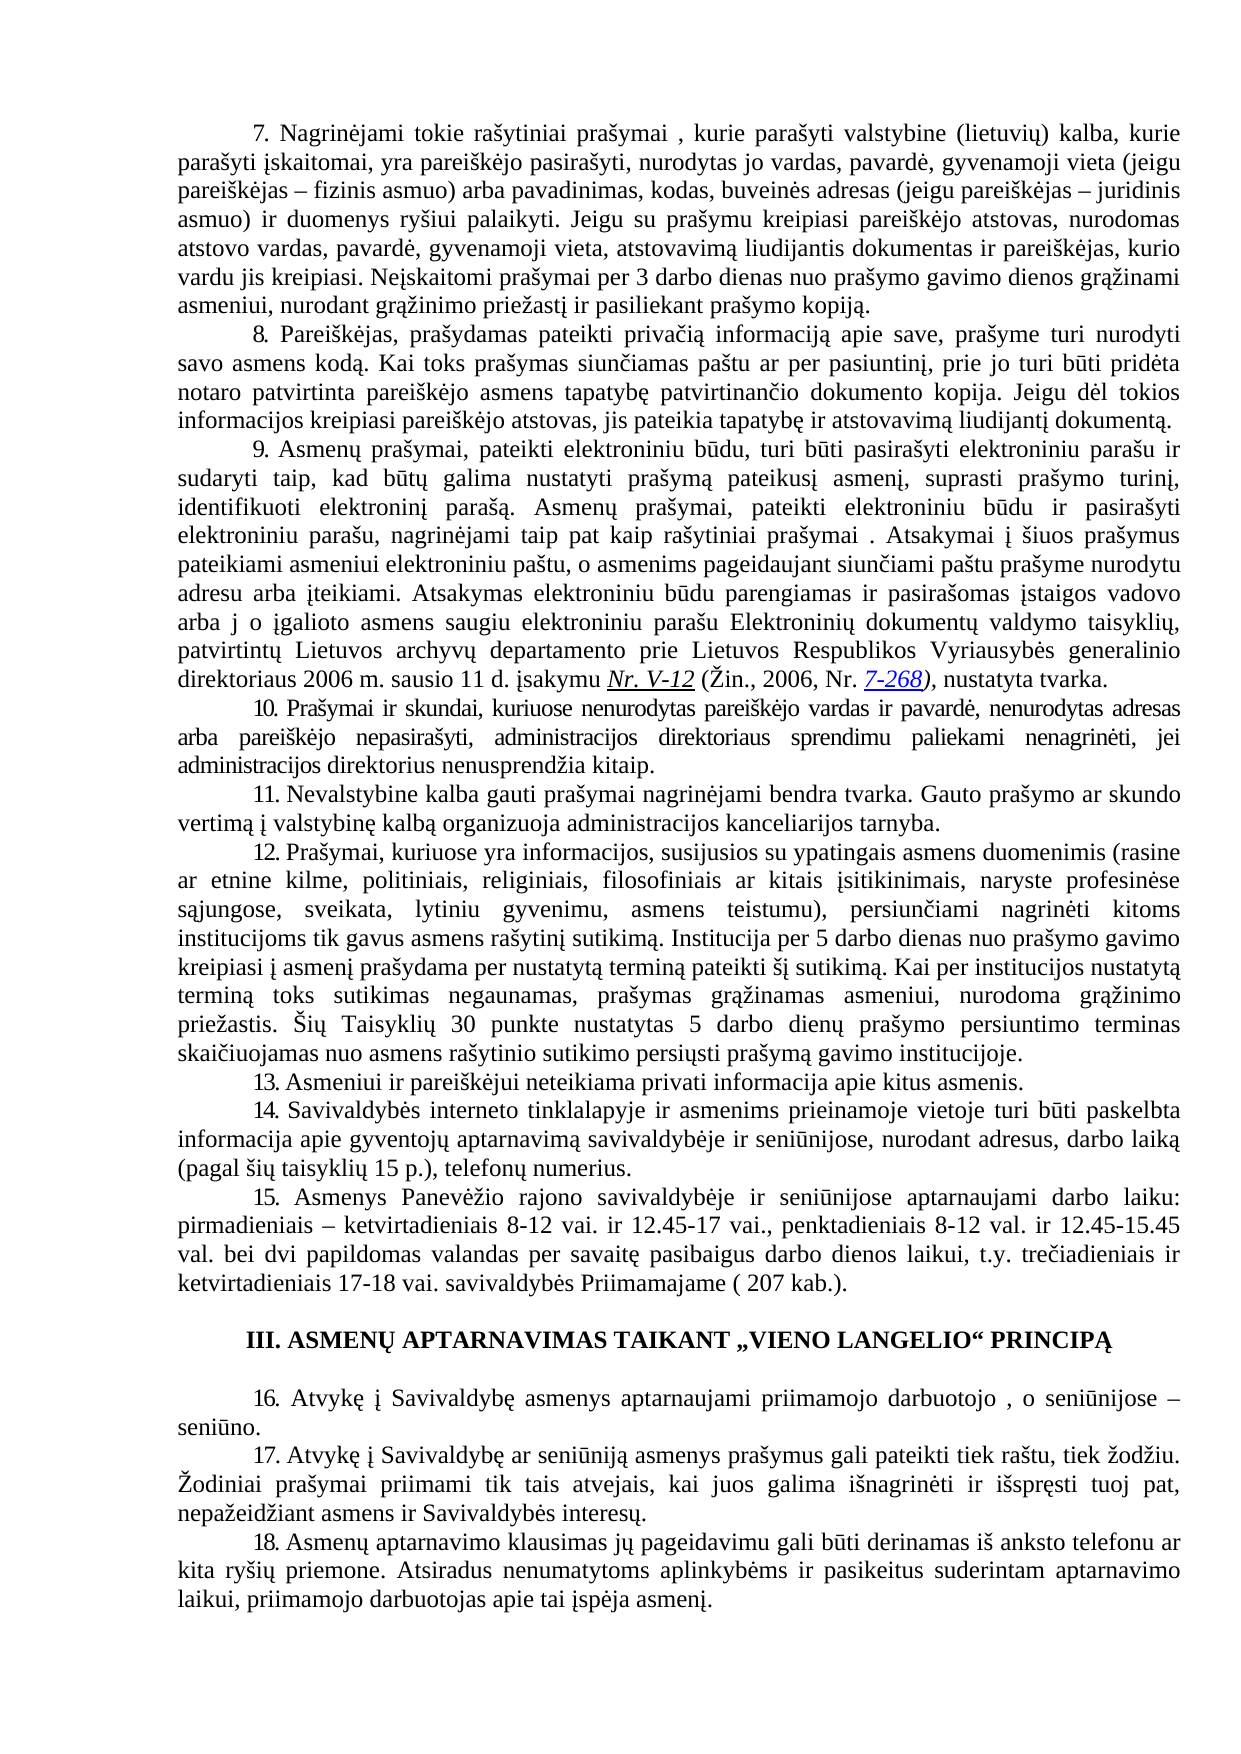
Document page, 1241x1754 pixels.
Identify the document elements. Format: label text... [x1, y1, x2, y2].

text 13. Asmeniui ir pareiškėjui neteikiama privati informacija apie kitus asmenis. [177, 1067, 1181, 1096]
text 17. Atvykę į Savivaldybę ar seniūniją asmenys prašymus gali pateikti tiek raštu, tiek žodžiu. Žodiniai prašymai priimami tik tais atvejais, kai juos galima išnagrinėti ir išspręsti tuoj pat, nepažeidžiant asmens ir Savivaldybės interesų. [177, 1441, 1181, 1527]
text 18. Asmenų aptarnavimo klausimas jų pageidavimu gali būti derinamas iš anksto telefonu ar kita ryšių priemone. Atsiradus nenumatytoms aplinkybėms ir pasikeitus suderintam aptarnavimo laikui, priimamojo darbuotojas apie tai įspėja asmenį. [177, 1527, 1181, 1613]
text 11. Nevalstybine kalba gauti prašymai nagrinėjami bendra tvarka. Gauto prašymo ar skundo vertimą į valstybinę kalbą organizuoja administracijos kanceliarijos tarnyba. [177, 779, 1181, 837]
text 7. Nagrinėjami tokie rašytiniai prašymai , kurie parašyti valstybine (lietuvių) kalba, kurie parašyti įskaitomai, yra pareiškėjo pasirašyti, nurodytas jo vardas, pavardė, gyvenamoji vieta (jeigu pareiškėjas – fizinis asmuo) arba pavadinimas, kodas, buveinės adresas (jeigu pareiškėjas – juridinis asmuo) ir duomenys ryšiui palaikyti. Jeigu su prašymu kreipiasi pareiškėjo atstovas, nurodomas atstovo vardas, pavardė, gyvenamoji vieta, atstovavimą liudijantis dokumentas ir pareiškėjas, kurio vardu jis kreipiasi. Neįskaitomi prašymai per 3 darbo dienas nuo prašymo gavimo dienos grąžinami asmeniui, nurodant grąžinimo priežastį ir pasiliekant prašymo kopiją. [177, 118, 1181, 319]
text 16. Atvykę į Savivaldybę asmenys aptarnaujami priimamojo darbuotojo , o seniūnijose – seniūno. [177, 1383, 1181, 1441]
text 14. Savivaldybės interneto tinklalapyje ir asmenims prieinamoje vietoje turi būti paskelbta informacija apie gyventojų aptarnavimą savivaldybėje ir seniūnijose, nurodant adresus, darbo laiką (pagal šių taisyklių 15 p.), telefonų numerius. [177, 1096, 1181, 1182]
text 12. Prašymai, kuriuose yra informacijos, susijusios su ypatingais asmens duomenimis (rasine ar etnine kilme, politiniais, religiniais, filosofiniais ar kitais įsitikinimais, naryste profesinėse sąjungose, sveikata, lytiniu gyvenimu, asmens teistumu), persiunčiami nagrinėti kitoms institucijoms tik gavus asmens rašytinį sutikimą. Institucija per 5 darbo dienas nuo prašymo gavimo kreipiasi į asmenį prašydama per nustatytą terminą pateikti šį sutikimą. Kai per institucijos nustatytą terminą toks sutikimas negaunamas, prašymas grąžinamas asmeniui, nurodoma grąžinimo priežastis. Šių Taisyklių 30 punkte nustatytas 5 darbo dienų prašymo persiuntimo terminas skaičiuojamas nuo asmens rašytinio sutikimo persiųsti prašymą gavimo institucijoje. [177, 837, 1181, 1067]
text 9. Asmenų prašymai, pateikti elektroniniu būdu, turi būti pasirašyti elektroniniu parašu ir sudaryti taip, kad būtų galima nustatyti prašymą pateikusį asmenį, suprasti prašymo turinį, identifikuoti elektroninį parašą. Asmenų prašymai, pateikti elektroniniu būdu ir pasirašyti elektroniniu parašu, nagrinėjami taip pat kaip rašytiniai prašymai . Atsakymai į šiuos prašymus pateikiami asmeniui elektroniniu paštu, o asmenims pageidaujant siunčiami paštu prašyme nurodytu adresu arba įteikiami. Atsakymas elektroniniu būdu parengiamas ir pasirašomas įstaigos vadovo arba j o įgalioto asmens saugiu elektroniniu parašu Elektroninių dokumentų valdymo taisyklių, patvirtintų Lietuvos archyvų departamento prie Lietuvos Respublikos Vyriausybės generalinio direktoriaus 2006 m. sausio 11 d. įsakymu Nr. V-12 (Žin., 2006, Nr. 7-268), nustatyta tvarka. [177, 434, 1181, 693]
text 10. Prašymai ir skundai, kuriuose nenurodytas pareiškėjo vardas ir pavardė, nenurodytas adresas arba pareiškėjo nepasirašyti, administracijos direktoriaus sprendimu paliekami nenagrinėti, jei administracijos direktorius nenusprendžia kitaip. [177, 693, 1181, 779]
text III. ASMENŲ APTARNAVIMAS TAIKANT „VIENO LANGELIO“ PRINCIPĄ [177, 1326, 1181, 1354]
text 8. Pareiškėjas, prašydamas pateikti privačią informaciją apie save, prašyme turi nurodyti savo asmens kodą. Kai toks prašymas siunčiamas paštu ar per pasiuntinį, prie jo turi būti pridėta notaro patvirtinta pareiškėjo asmens tapatybę patvirtinančio dokumento kopija. Jeigu dėl tokios informacijos kreipiasi pareiškėjo atstovas, jis pateikia tapatybę ir atstovavimą liudijantį dokumentą. [177, 319, 1181, 434]
text 15. Asmenys Panevėžio rajono savivaldybėje ir seniūnijose aptarnaujami darbo laiku: pirmadieniais – ketvirtadieniais 8-12 vai. ir 12.45-17 vai., penktadieniais 8-12 val. ir 12.45-15.45 val. bei dvi papildomas valandas per savaitę pasibaigus darbo dienos laikui, t.y. trečiadieniais ir ketvirtadieniais 17-18 vai. savivaldybės Priimamajame ( 207 kab.). [177, 1182, 1181, 1297]
